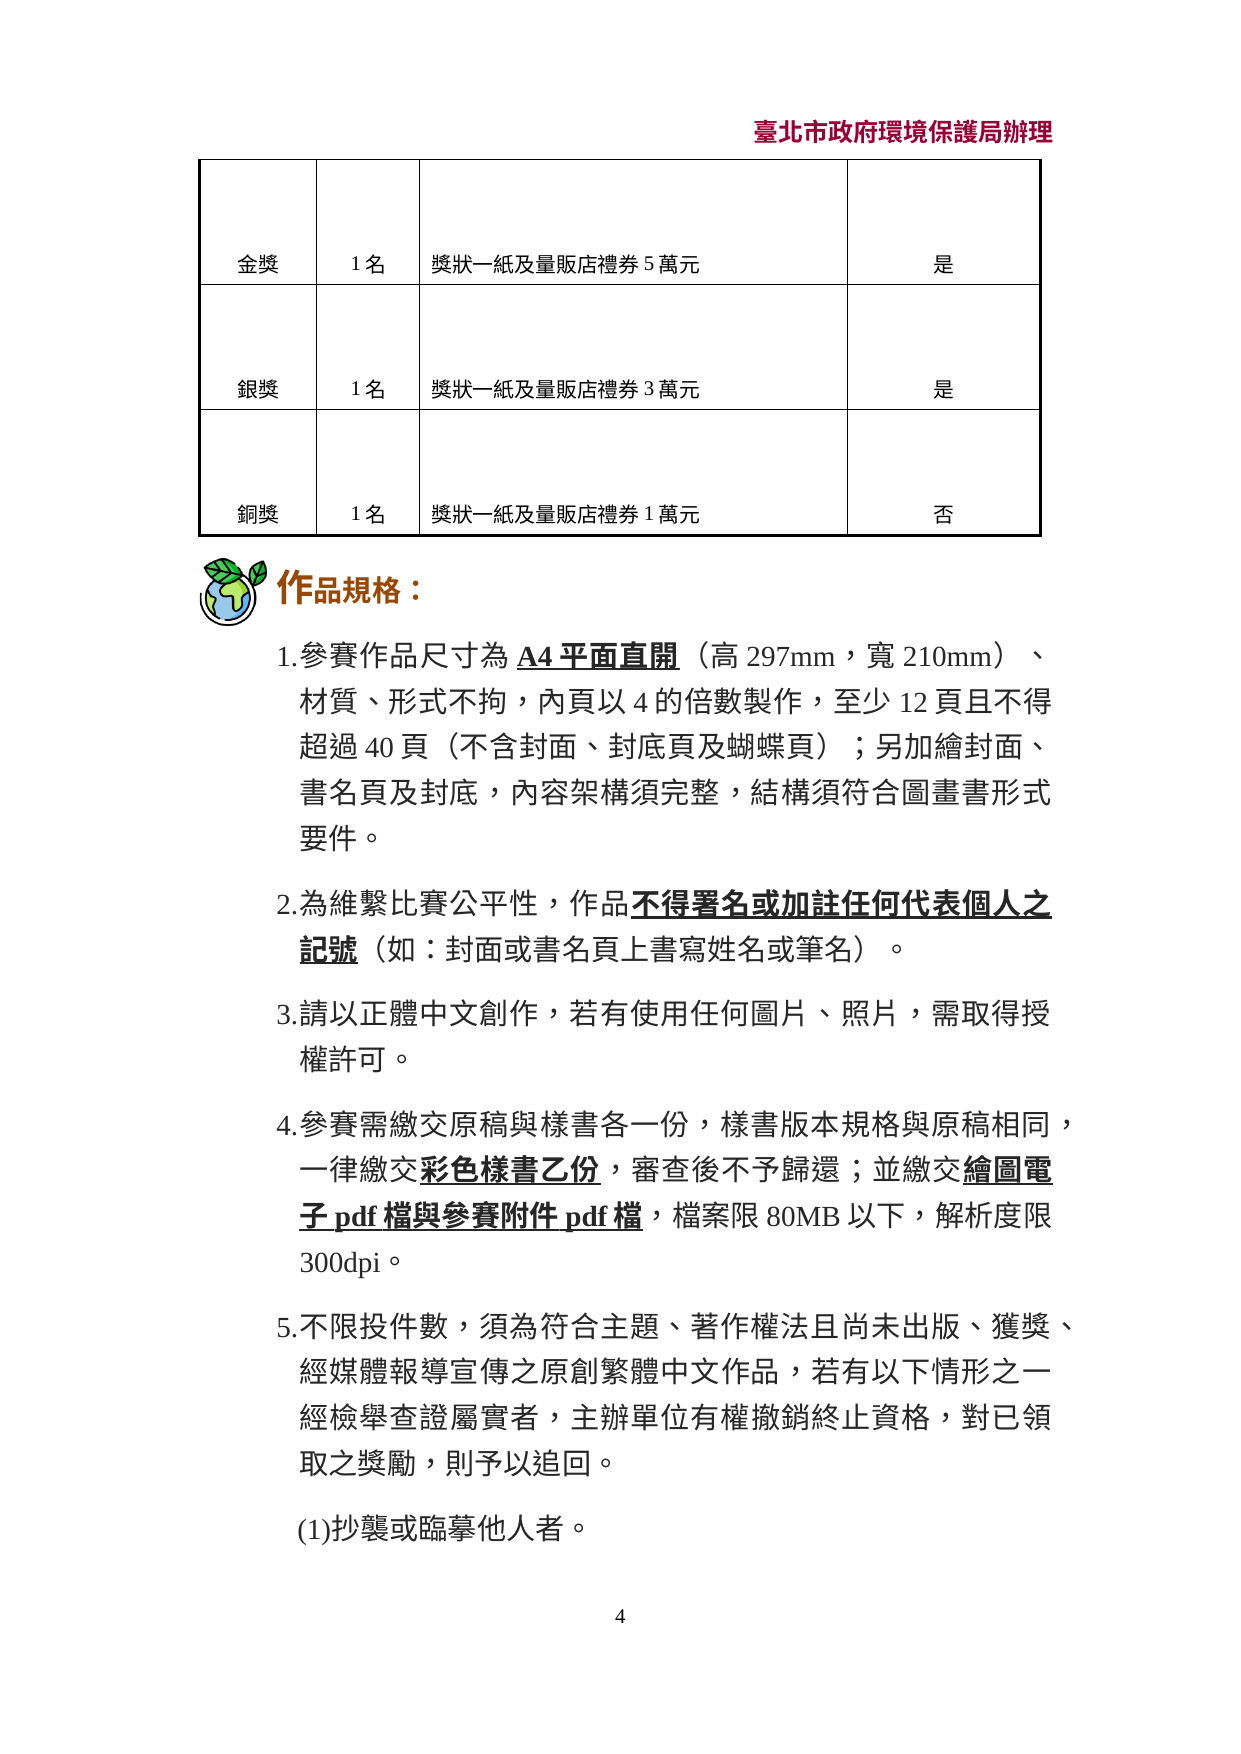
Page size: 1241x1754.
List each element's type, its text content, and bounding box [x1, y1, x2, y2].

table_cell 銀獎 [201, 285, 316, 409]
text 1.參賽作品尺寸為A4平面直開（高297mm，寬210mm）、材質、形式不拘，內頁以4的倍數製作，至少12頁且不得超過40頁（不含封面、封底頁及蝴蝶頁）；另加繪封面、書名頁及封底，內容架構須完整，結構須符合圖畫書形式要件。 [276, 629, 1053, 859]
table_cell 銅獎 [201, 410, 316, 534]
table_cell 是 [848, 285, 1039, 409]
table_cell 獎狀一紙及量販店禮券1萬元 [420, 410, 847, 534]
text 3.請以正體中文創作，若有使用任何圖片、照片，需取得授權許可。 [276, 988, 1053, 1079]
table_cell 獎狀一紙及量販店禮券3萬元 [420, 285, 847, 409]
table_cell 1名 [317, 160, 419, 284]
text 作品規格： [276, 565, 1053, 611]
table_cell 1名 [317, 410, 419, 534]
table_cell 否 [848, 410, 1039, 534]
text (1)抄襲或臨摹他人者。 [297, 1502, 1053, 1548]
table_cell 1名 [317, 285, 419, 409]
table_cell 金獎 [201, 160, 316, 284]
table_cell 獎狀一紙及量販店禮券5萬元 [420, 160, 847, 284]
text 4.參賽需繳交原稿與樣書各一份，樣書版本規格與原稿相同，一律繳交彩色樣書乙份，審查後不予歸還；並繳交繪圖電子pdf檔與參賽附件pdf檔，檔案限80MB以下，解析度限300dpi。 [276, 1098, 1053, 1282]
text 2.為維繫比賽公平性，作品不得署名或加註任何代表個人之記號（如：封面或書名頁上書寫姓名或筆名）。 [276, 877, 1053, 969]
text 5.不限投件數，須為符合主題、著作權法且尚未出版、獲獎、經媒體報導宣傳之原創繁體中文作品，若有以下情形之一，經檢舉查證屬實者，主辦單位有權撤銷終止資格，對已領取之獎勵，則予以追回。 [276, 1300, 1053, 1484]
table_cell 是 [848, 160, 1039, 284]
